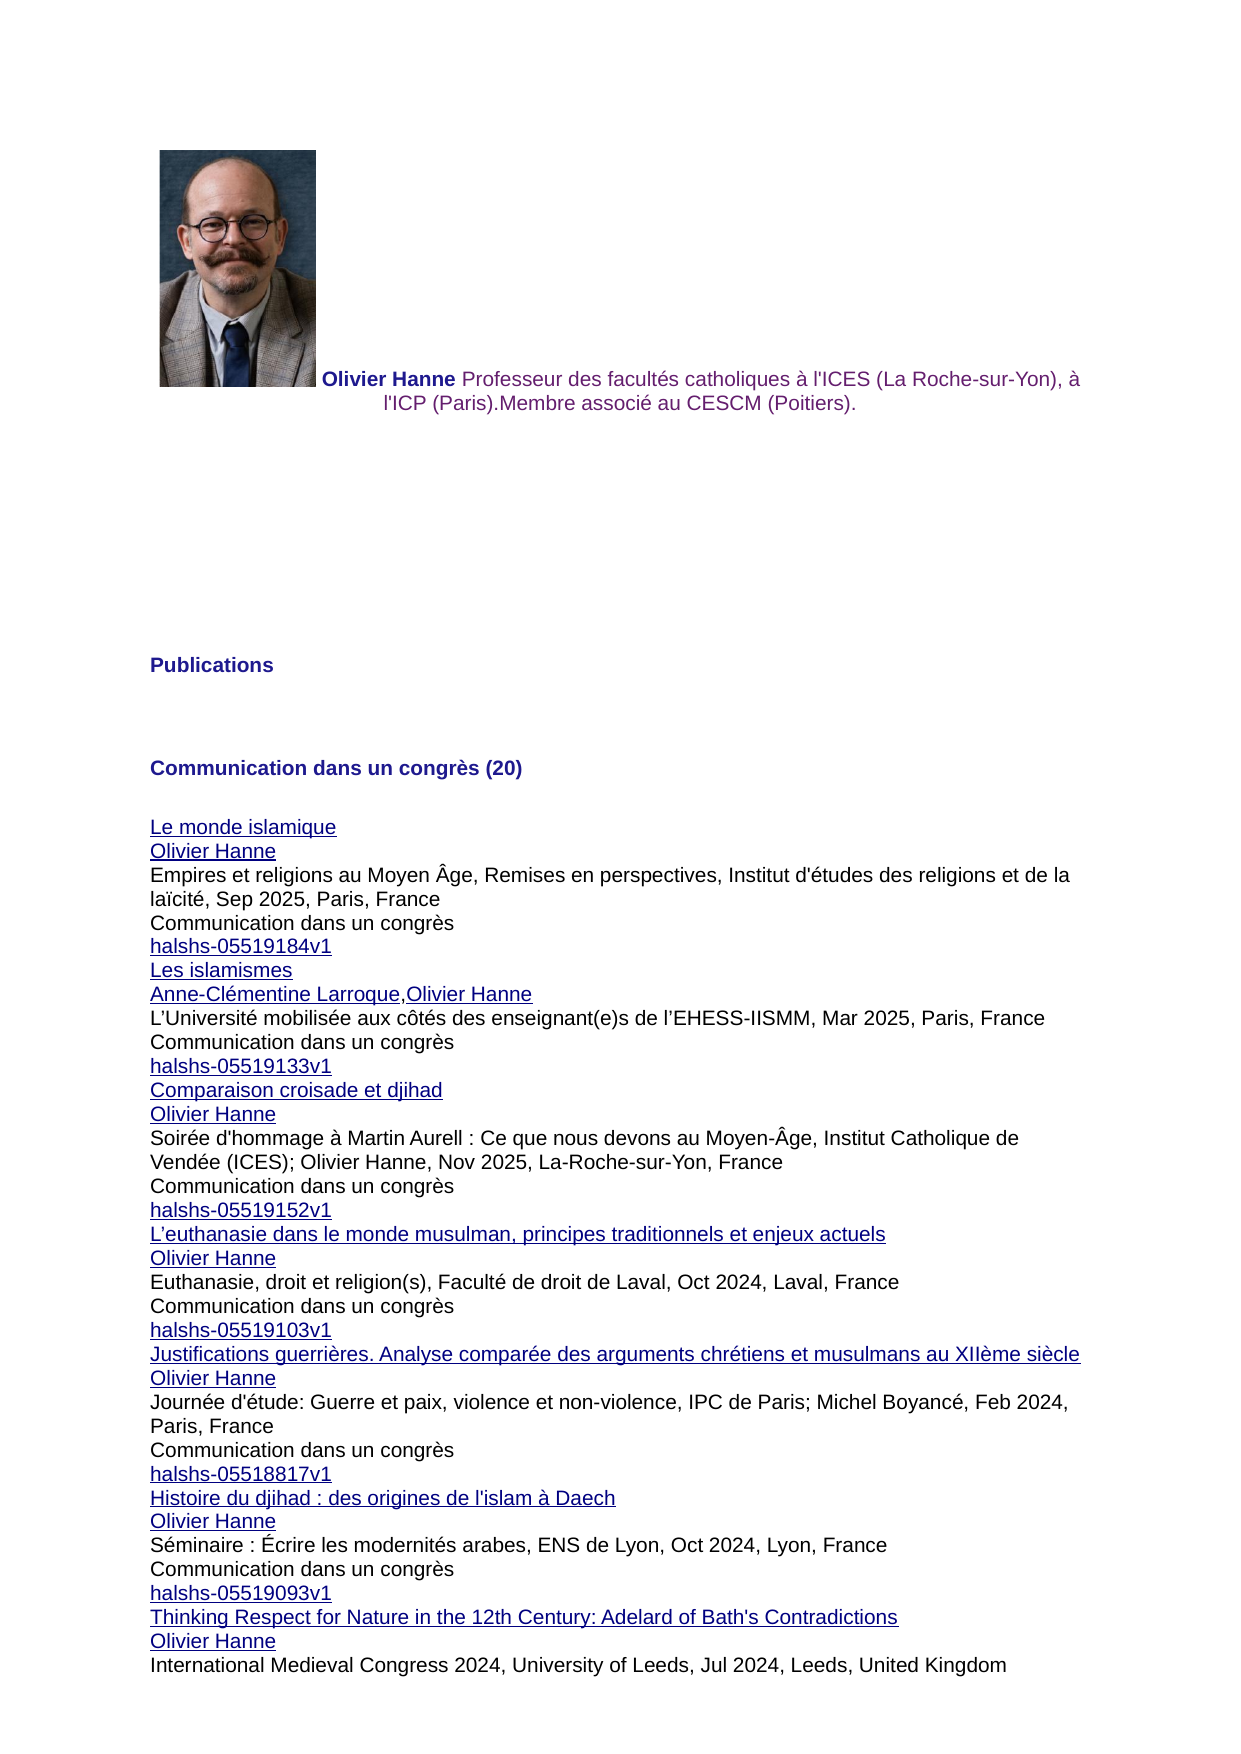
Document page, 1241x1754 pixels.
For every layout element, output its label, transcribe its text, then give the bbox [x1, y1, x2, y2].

table_header Le monde islamique Olivier Hanne Empires et religions au Moyen Âge, Remises en perspectives, Institut d'études des religions et de la laïcité, Sep 2025, Paris, France Communication dans un congrès halshs-05519184v1 [150, 815, 1090, 958]
picture [159, 150, 316, 387]
subtitle Olivier Hanne Professeur des facultés catholiques à l'ICES (La Roche-sur-Yon), à l'ICP (Paris).Membre associé au CESCM (Poitiers). [150, 150, 1090, 414]
table_cell Comparaison croisade et djihad Olivier Hanne Soirée d'hommage à Martin Aurell : Ce que nous devons au Moyen-Âge, Institut Catholique de Vendée (ICES); Olivier Hanne, Nov 2025, La-Roche-sur-Yon, France Communication dans un congrès halshs-05519152v1 [150, 1078, 1090, 1222]
subtitle Publications [150, 653, 1090, 677]
table_cell L’euthanasie dans le monde musulman, principes traditionnels et enjeux actuels Olivier Hanne Euthanasie, droit et religion(s), Faculté de droit de Laval, Oct 2024, Laval, France Communication dans un congrès halshs-05519103v1 [150, 1222, 1090, 1342]
table_cell Les islamismes Anne-Clémentine Larroque,Olivier Hanne L’Université mobilisée aux côtés des enseignant(e)s de l’EHESS-IISMM, Mar 2025, Paris, France Communication dans un congrès halshs-05519133v1 [150, 958, 1090, 1078]
table_cell Thinking Respect for Nature in the 12th Century: Adelard of Bath's Contradictions Olivier Hanne International Medieval Congress 2024, University of Leeds, Jul 2024, Leeds, United Kingdom [150, 1605, 1090, 1677]
table_cell Justifications guerrières. Analyse comparée des arguments chrétiens et musulmans au XIIème siècle Olivier Hanne Journée d'étude: Guerre et paix, violence et non-violence, IPC de Paris; Michel Boyancé, Feb 2024, Paris, France Communication dans un congrès halshs-05518817v1 [150, 1342, 1090, 1485]
subtitle Communication dans un congrès (20) [150, 756, 1090, 780]
table_cell Histoire du djihad : des origines de l'islam à Daech Olivier Hanne Séminaire : Écrire les modernités arabes, ENS de Lyon, Oct 2024, Lyon, France Communication dans un congrès halshs-05519093v1 [150, 1485, 1090, 1605]
